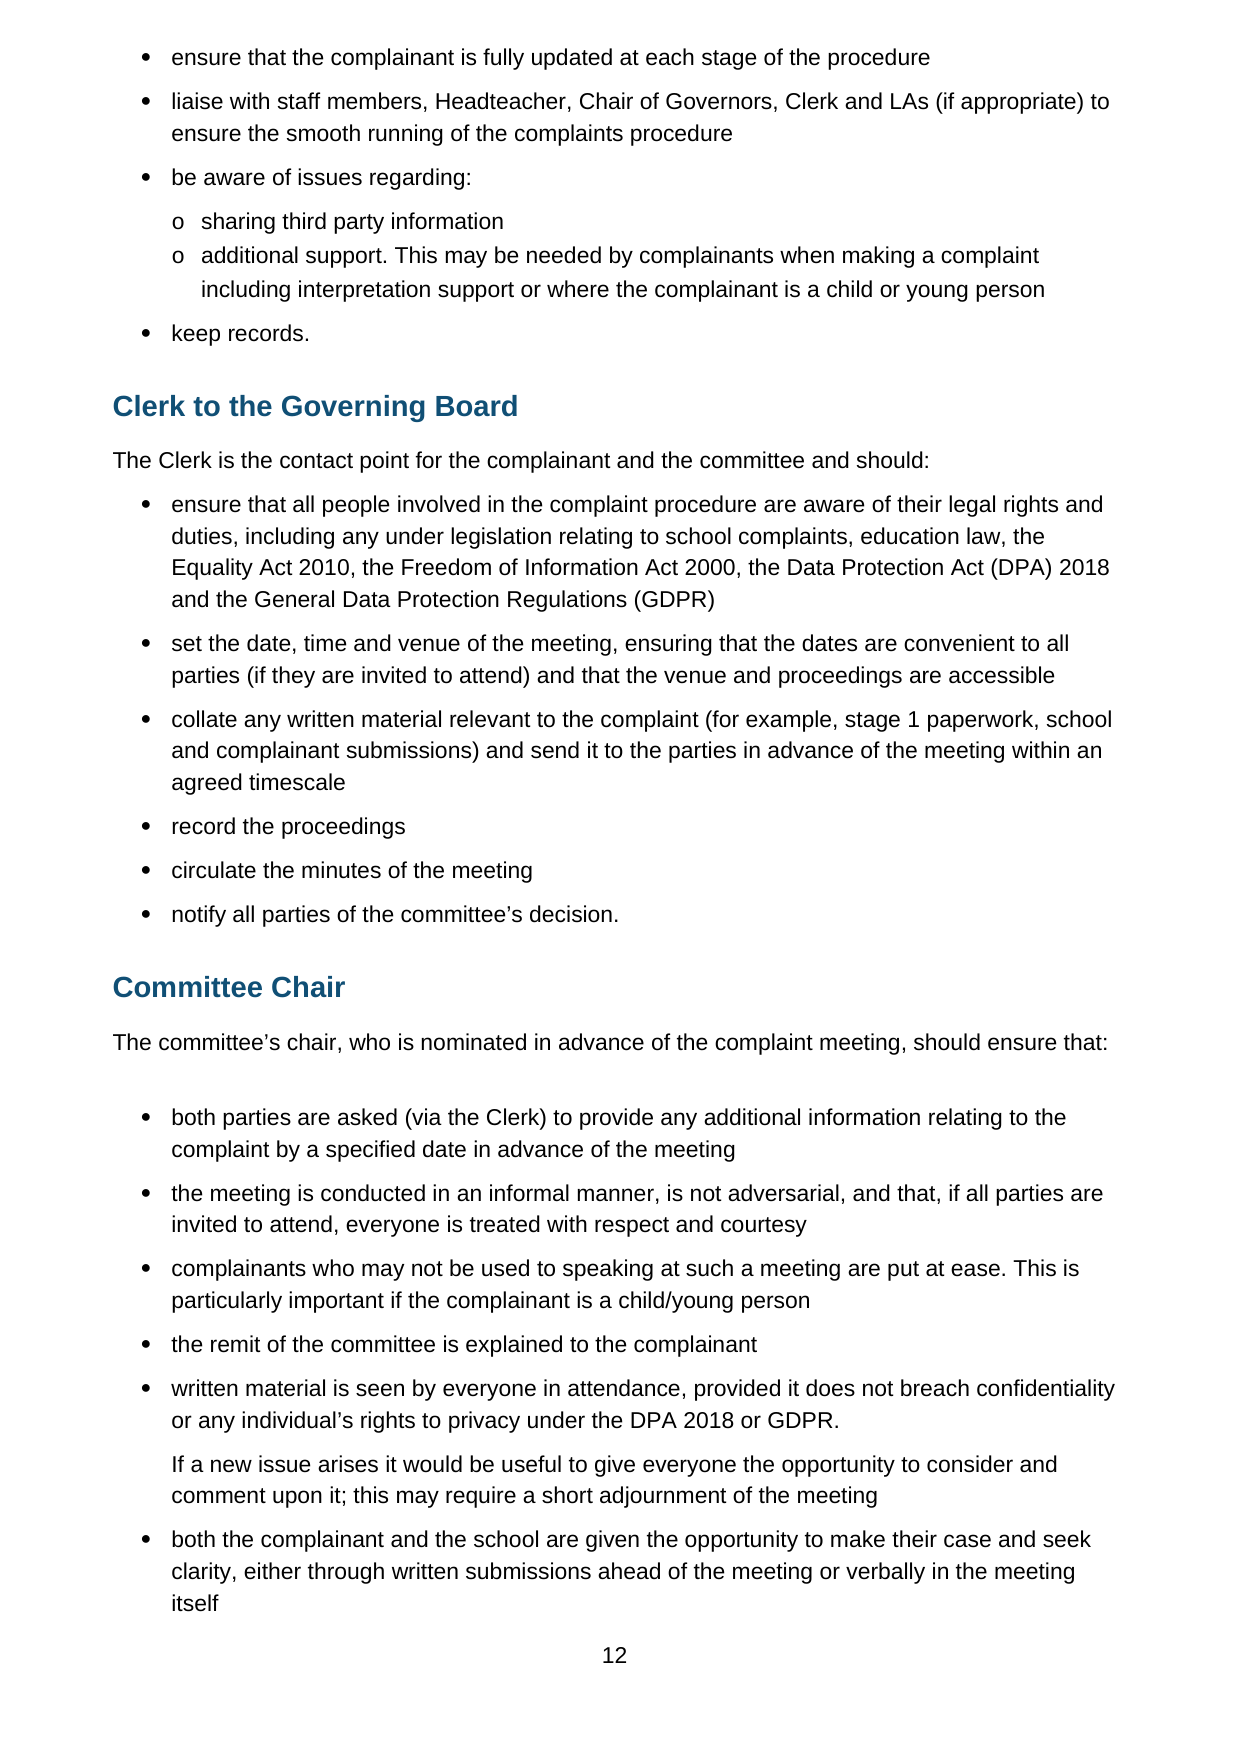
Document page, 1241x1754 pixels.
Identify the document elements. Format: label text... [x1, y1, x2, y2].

text The committee’s chair, who is nominated in advance of the complaint meeting, should ensure that: [112, 1028, 1128, 1086]
list both the complainant and the school are given the opportunity to make their case and seek clarity, either through written submissions ahead of the meeting or verbally in the meeting itself [142, 1526, 1128, 1616]
list both parties are asked (via the Clerk) to provide any additional information relating to the complaint by a specified date in advance of the meeting [142, 1104, 1128, 1162]
subtitle Committee Chair [112, 970, 1128, 1003]
list notify all parties of the committee’s decision. [142, 901, 1128, 927]
list collate any written material relevant to the complaint (for example, stage 1 paperwork, school and complainant submissions) and send it to the parties in advance of the meeting within an agreed timescale [142, 706, 1128, 795]
list record the proceedings [142, 813, 1128, 839]
list ensure that all people involved in the complaint procedure are aware of their legal rights and duties, including any under legislation relating to school complaints, education law, the Equality Act 2010, the Freedom of Information Act 2000, the Data Protection Act (DPA) 2018 and the General Data Protection Regulations (GDPR) [142, 491, 1128, 612]
text The Clerk is the contact point for the complainant and the committee and should: [112, 447, 1128, 473]
list additional support. This may be needed by complainants when making a complaint including interpretation support or where the complainant is a child or young person [171, 242, 1128, 302]
text If a new issue arises it would be useful to give everyone the opportunity to consider and comment upon it; this may require a short adjournment of the meeting [171, 1451, 1128, 1509]
list set the date, time and venue of the meeting, ensuring that the dates are convenient to all parties (if they are invited to attend) and that the venue and proceedings are accessible [142, 630, 1128, 688]
list the remit of the committee is explained to the complainant [142, 1331, 1128, 1357]
subtitle Clerk to the Governing Board [112, 389, 1128, 422]
list the meeting is conducted in an informal manner, is not adversarial, and that, if all parties are invited to attend, everyone is treated with respect and courtesy [142, 1180, 1128, 1238]
list circulate the minutes of the meeting [142, 857, 1128, 883]
list be aware of issues regarding: [142, 164, 1128, 190]
list complainants who may not be used to speaking at such a meeting are put at ease. This is particularly important if the complainant is a child/young person [142, 1255, 1128, 1313]
list keep records. [142, 319, 1128, 346]
list ensure that the complainant is fully updated at each stage of the procedure [142, 44, 1128, 71]
list written material is seen by everyone in attendance, provided it does not breach confidentiality or any individual’s rights to privacy under the DPA 2018 or GDPR. [142, 1375, 1128, 1433]
list liaise with staff members, Headteacher, Chair of Governors, Clerk and LAs (if appropriate) to ensure the smooth running of the complaints procedure [142, 88, 1128, 146]
list sharing third party information [171, 208, 1128, 236]
